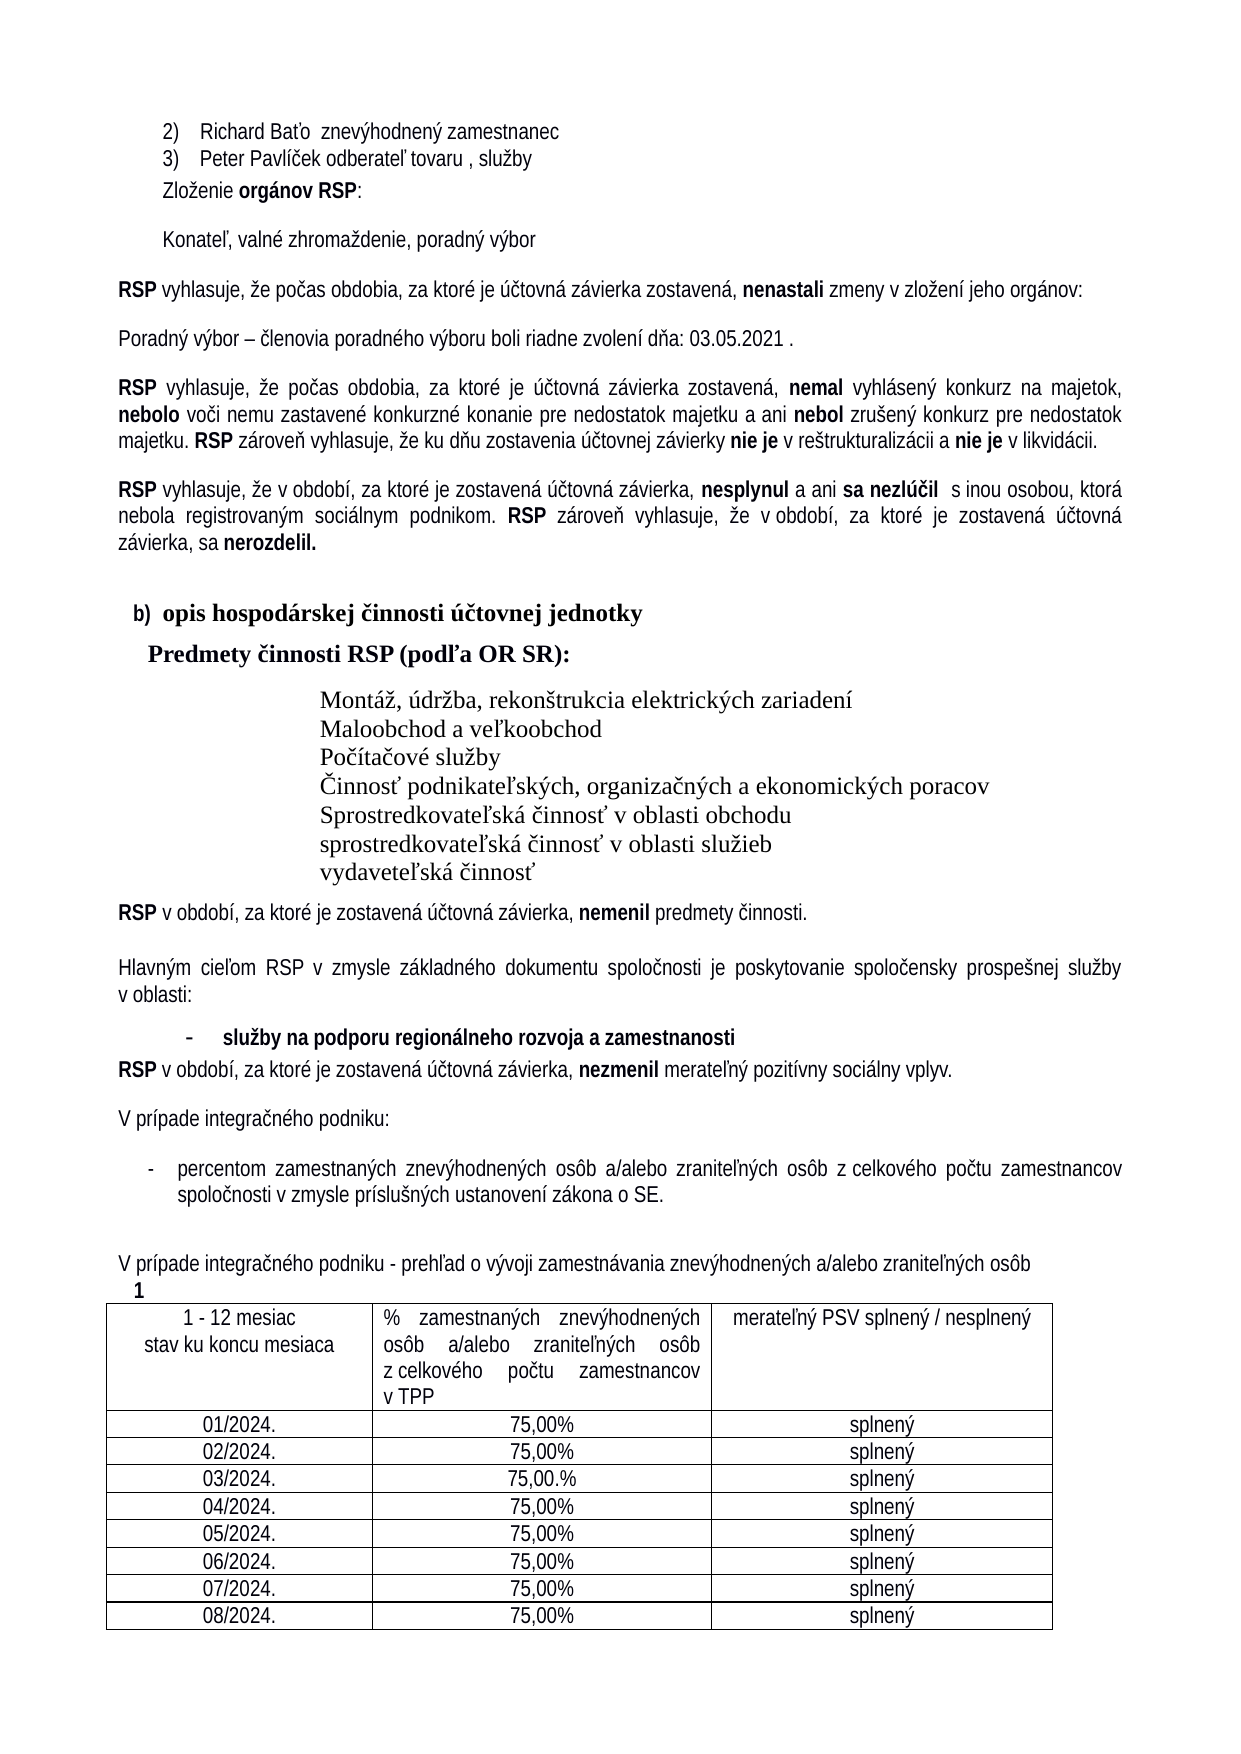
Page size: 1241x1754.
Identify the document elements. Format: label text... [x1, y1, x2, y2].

table_cell 75,00.% [373, 1465, 711, 1492]
table_cell splnený [712, 1411, 1052, 1437]
table_cell 75,00% [373, 1493, 711, 1519]
table_cell 75,00% [373, 1575, 711, 1601]
table_cell splnený [712, 1575, 1052, 1601]
table_header % zamestnaných znevýhodnených osôb a/alebo zraniteľných osôb z celkového počtu zamestnancov v TPP [373, 1304, 711, 1409]
text Poradný výbor – členovia poradného výboru boli riadne zvolení dňa: 03.05.2021 . [118, 325, 1122, 351]
table_cell 75,00% [373, 1520, 711, 1547]
table_cell 02/2024. [107, 1438, 372, 1464]
table_cell 75,00% [373, 1411, 711, 1437]
text Hlavným cieľom RSP v zmysle základného dokumentu spoločnosti je poskytovanie spoločensky prospešnej služby v oblasti: [118, 954, 1122, 1007]
text Predmety činnosti RSP (podľa OR SR): [148, 639, 1122, 668]
text Konateľ, valné zhromaždenie, poradný výbor [162, 226, 1122, 253]
table_cell 07/2024. [107, 1575, 372, 1601]
table_cell 06/2024. [107, 1548, 372, 1574]
text - percentom zamestnaných znevýhodnených osôb a/alebo zraniteľných osôb z celkového počtu zamestnancov spoločnosti v zmysle príslušných ustanovení zákona o SE. [148, 1155, 1122, 1207]
list opis hospodárskej činnosti účtovnej jednotky [133, 598, 1122, 627]
table_cell splnený [712, 1520, 1052, 1547]
table_cell splnený [712, 1438, 1052, 1464]
list služby na podporu regionálneho rozvoja a zamestnanosti [185, 1023, 1122, 1050]
table_cell 08/2024. [107, 1603, 372, 1629]
table_cell splnený [712, 1548, 1052, 1574]
table_cell splnený [712, 1603, 1052, 1629]
table_cell splnený [712, 1465, 1052, 1492]
text V prípade integračného podniku: [118, 1105, 1122, 1132]
list Peter Pavlíček odberateľ tovaru , služby [162, 144, 1122, 171]
table_header 1 - 12 mesiac stav ku koncu mesiaca [107, 1304, 372, 1409]
text Zloženie orgánov RSP: [162, 177, 1122, 203]
table_header Montáž, údržba, rekonštrukcia elektrických zariadení Maloobchod a veľkoobchod Počítačové služby Činnosť podnikateľských, organizačných a ekonomických poracov Sprostredkovateľská činnosť v oblasti obchodu sprostredkovateľská činnosť v oblasti služieb vydaveteľská činnosť [320, 685, 1130, 886]
table_cell 01/2024. [107, 1411, 372, 1437]
table_cell 75,00% [373, 1438, 711, 1464]
text RSP v období, za ktoré je zostavená účtovná závierka, nezmenil merateľný pozitívny sociálny vplyv. [118, 1056, 1122, 1082]
text RSP v období, za ktoré je zostavená účtovná závierka, nemenil predmety činnosti. [118, 899, 1122, 925]
table_cell 04/2024. [107, 1493, 372, 1519]
list Richard Baťo znevýhodnený zamestnanec [162, 118, 1122, 144]
table_cell splnený [712, 1493, 1052, 1519]
table_cell 75,00% [373, 1603, 711, 1629]
table_cell 75,00% [373, 1548, 711, 1574]
text V prípade integračného podniku - prehľad o vývoji zamestnávania znevýhodnených a/alebo zraniteľných osôb [118, 1250, 1122, 1277]
text RSP vyhlasuje, že v období, za ktoré je zostavená účtovná závierka, nesplynul a ani sa nezlúčil s inou osobou, ktorá nebola registrovaným sociálnym podnikom. RSP zároveň vyhlasuje, že v období, za ktoré je zostavená účtovná závierka, sa nerozdelil. [118, 476, 1122, 555]
table_header merateľný PSV splnený / nesplnený [712, 1304, 1052, 1409]
text RSP vyhlasuje, že počas obdobia, za ktoré je účtovná závierka zostavená, nemal vyhlásený konkurz na majetok, nebolo voči nemu zastavené konkurzné konanie pre nedostatok majetku a ani nebol zrušený konkurz pre nedostatok majetku. RSP zároveň vyhlasuje, že ku dňu zostavenia účtovnej závierky nie je v reštrukturalizácii a nie je v likvidácii. [118, 374, 1122, 453]
table_cell 05/2024. [107, 1520, 372, 1547]
table_cell 03/2024. [107, 1465, 372, 1492]
table_header [110, 685, 319, 886]
text RSP vyhlasuje, že počas obdobia, za ktoré je účtovná závierka zostavená, nenastali zmeny v zložení jeho orgánov: [118, 276, 1122, 302]
